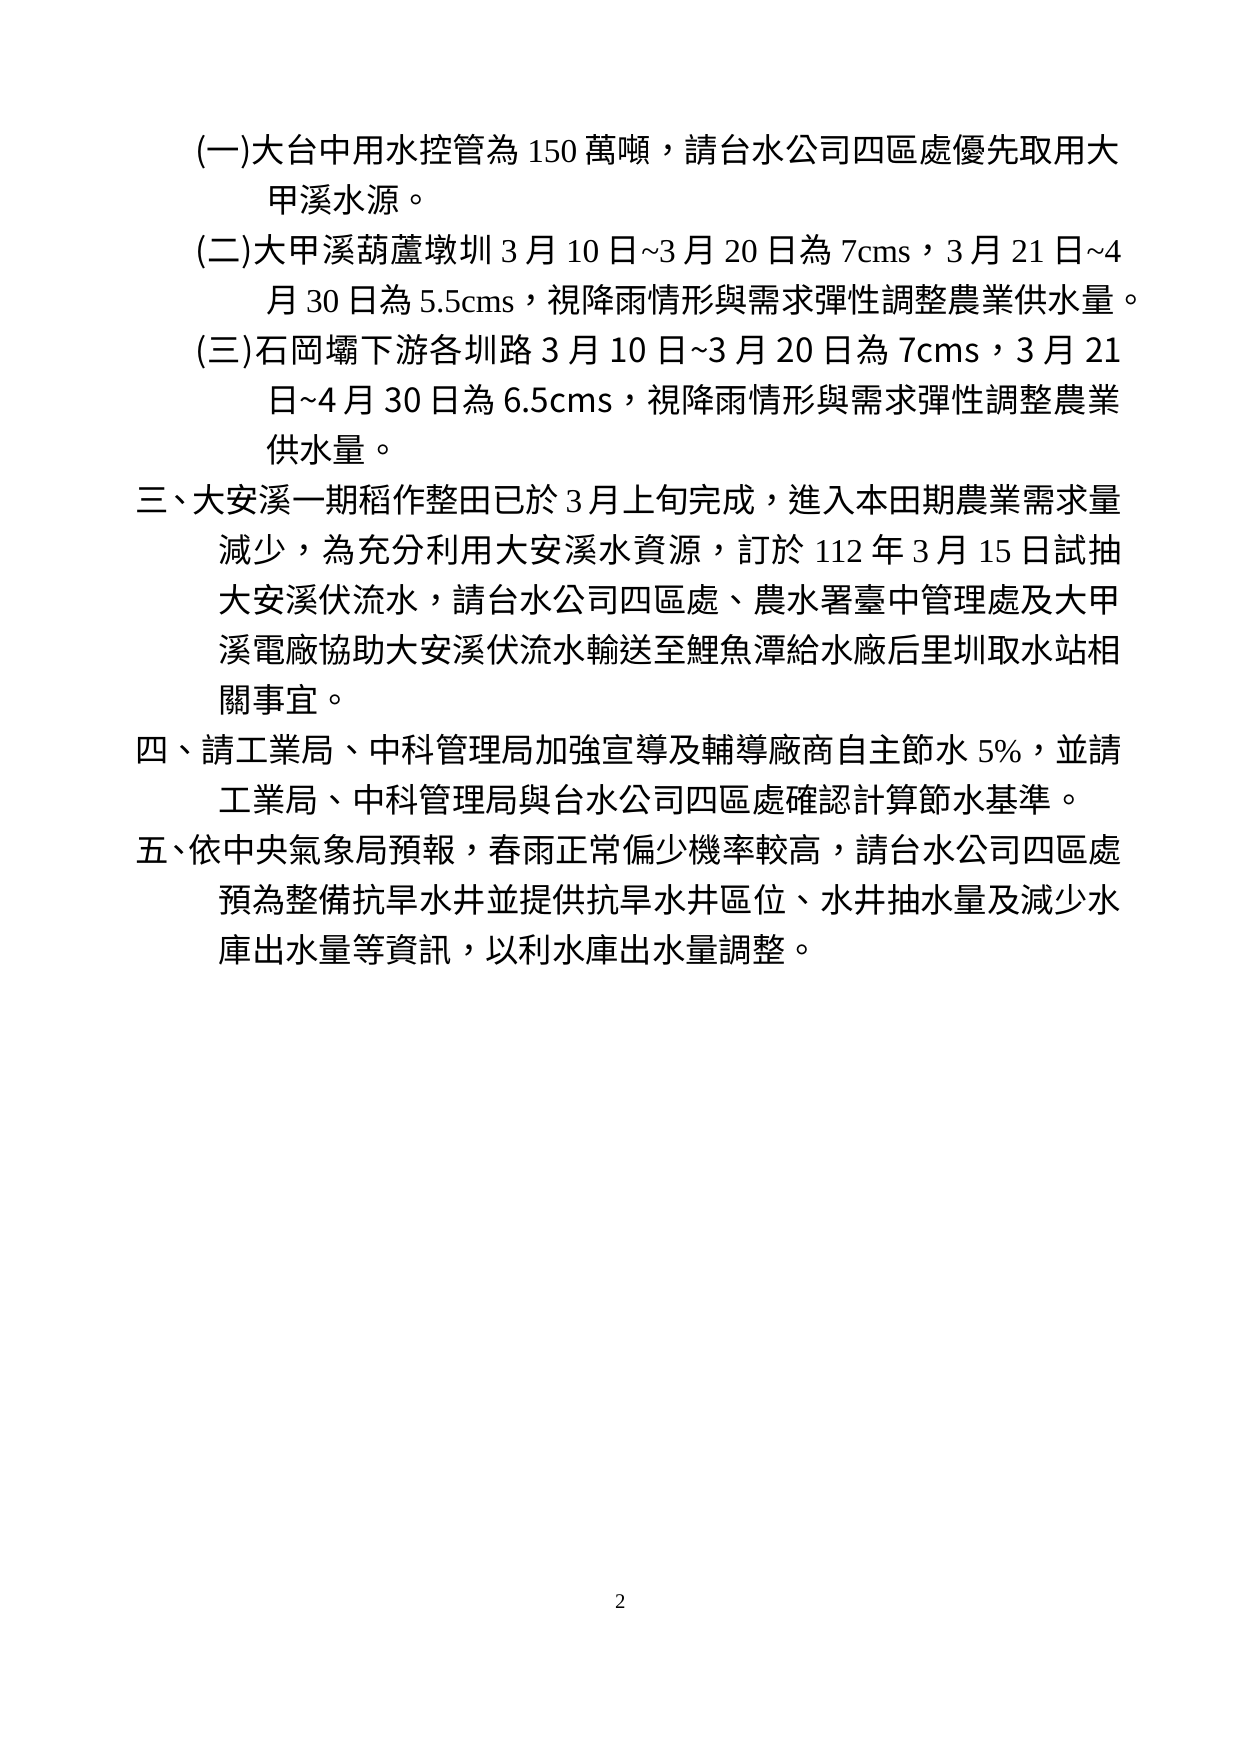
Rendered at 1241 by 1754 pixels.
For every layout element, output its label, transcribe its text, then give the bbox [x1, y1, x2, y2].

text (一)大台中用水控管為150萬噸，請台水公司四區處優先取用大甲溪水源。 [195, 123, 1122, 223]
text (二)大甲溪葫蘆墩圳3月10日~3月20日為7cms，3月21日~4月30日為5.5cms，視降雨情形與需求彈性調整農業供水量。 [195, 223, 1122, 323]
text 三、大安溪一期稻作整田已於3月上旬完成，進入本田期農業需求量減少，為充分利用大安溪水資源，訂於112年3月15日試抽大安溪伏流水，請台水公司四區處、農水署臺中管理處及大甲溪電廠協助大安溪伏流水輸送至鯉魚潭給水廠后里圳取水站相關事宜。 [118, 473, 1122, 723]
text 四、請工業局、中科管理局加強宣導及輔導廠商自主節水5%，並請工業局、中科管理局與台水公司四區處確認計算節水基準。 [118, 723, 1122, 823]
text 五、依中央氣象局預報，春雨正常偏少機率較高，請台水公司四區處預為整備抗旱水井並提供抗旱水井區位、水井抽水量及減少水庫出水量等資訊，以利水庫出水量調整。 [118, 823, 1122, 973]
text (三)石岡壩下游各圳路3月10日~3月20日為7cms，3月21日~4月30日為6.5cms，視降雨情形與需求彈性調整農業供水量。 [195, 323, 1122, 473]
